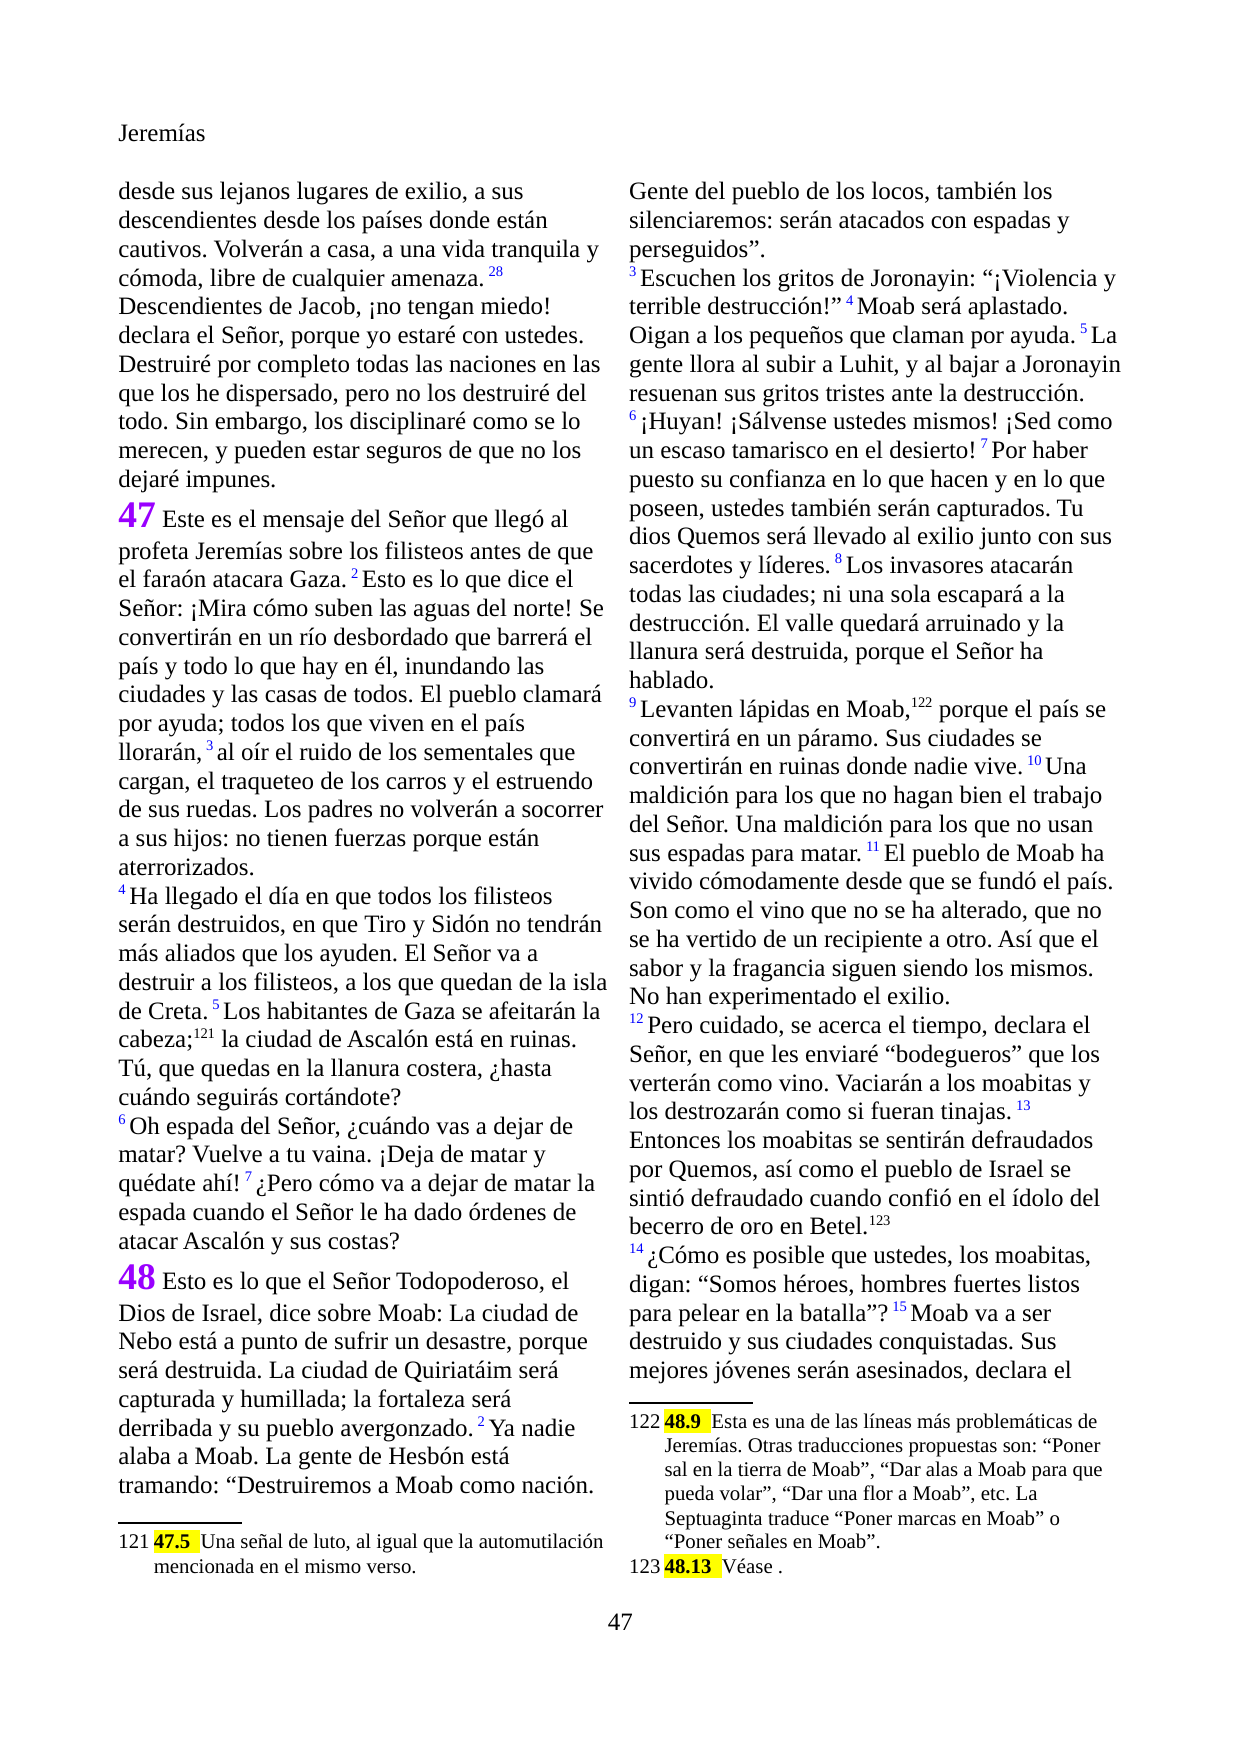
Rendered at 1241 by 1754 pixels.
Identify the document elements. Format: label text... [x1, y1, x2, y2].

text 6 ¡Huyan! ¡Sálvense ustedes mismos! ¡Sed como un escaso tamarisco en el desierto! 7 Por haber puesto su confianza en lo que hacen y en lo que poseen, ustedes también serán capturados. Tu dios Quemos será llevado al exilio junto con sus sacerdotes y líderes. 8 Los invasores atacarán todas las ciudades; ni una sola escapará a la destrucción. El valle quedará arruinado y la llanura será destruida, porque el Señor ha hablado. [629, 406, 1122, 694]
text 6 Oh espada del Señor, ¿cuándo vas a dejar de matar? Vuelve a tu vaina. ¡Deja de matar y quédate ahí! 7 ¿Pero cómo va a dejar de matar la espada cuando el Señor le ha dado órdenes de atacar Ascalón y sus costas? [118, 1111, 611, 1254]
text 9 Levanten lápidas en Moab, porque el país se convertirá en un páramo. Sus ciudades se convertirán en ruinas donde nadie vive. 10 Una maldición para los que no hagan bien el trabajo del Señor. Una maldición para los que no usan sus espadas para matar. 11 El pueblo de Moab ha vivido cómodamente desde que se fundó el país. Son como el vino que no se ha alterado, que no se ha vertido de un recipiente a otro. Así que el sabor y la fragancia siguen siendo los mismos. No han experimentado el exilio. [629, 694, 1122, 1010]
text 48 Esto es lo que el Señor Todopoderoso, el Dios de Israel, dice sobre Moab: La ciudad de Nebo está a punto de sufrir un desastre, porque será destruida. La ciudad de Quiriatáim será capturada y humillada; la fortaleza será derribada y su pueblo avergonzado. 2 Ya nadie alaba a Moab. La gente de Hesbón está tramando: “Destruiremos a Moab como nación. [118, 1254, 611, 1499]
text 3 Escuchen los gritos de Joronayin: “¡Violencia y terrible destrucción!” 4 Moab será aplastado. Oigan a los pequeños que claman por ayuda. 5 La gente llora al subir a Luhit, y al bajar a Joronayin resuenan sus gritos tristes ante la destrucción. [629, 263, 1122, 406]
text 12 Pero cuidado, se acerca el tiempo, declara el Señor, en que les enviaré “bodegueros” que los verterán como vino. Vaciarán a los moabitas y los destrozarán como si fueran tinajas. 13 Entonces los moabitas se sentirán defraudados por Quemos, así como el pueblo de Israel se sintió defraudado cuando confió en el ídolo del becerro de oro en Betel. [629, 1010, 1122, 1240]
text 47 Este es el mensaje del Señor que llegó al profeta Jeremías sobre los filisteos antes de que el faraón atacara Gaza. 2 Esto es lo que dice el Señor: ¡Mira cómo suben las aguas del norte! Se convertirán en un río desbordado que barrerá el país y todo lo que hay en él, inundando las ciudades y las casas de todos. El pueblo clamará por ayuda; todos los que viven en el país llorarán, 3 al oír el ruido de los sementales que cargan, el traqueteo de los carros y el estruendo de sus ruedas. Los padres no volverán a socorrer a sus hijos: no tienen fuerzas porque están aterrorizados. [118, 493, 611, 881]
text 48.9 Esta es una de las líneas más problemáticas de Jeremías. Otras traducciones propuestas son: “Poner sal en la tierra de Moab”, “Dar alas a Moab para que pueda volar”, “Dar una flor a Moab”, etc. La Septuaginta traduce “Poner marcas en Moab” o “Poner señales en Moab”. [629, 1409, 1122, 1553]
text 47.5 Una señal de luto, al igual que la automutilación mencionada en el mismo verso. [118, 1529, 611, 1578]
text desde sus lejanos lugares de exilio, a sus descendientes desde los países donde están cautivos. Volverán a casa, a una vida tranquila y cómoda, libre de cualquier amenaza. 28 Descendientes de Jacob, ¡no tengan miedo! declara el Señor, porque yo estaré con ustedes. Destruiré por completo todas las naciones en las que los he dispersado, pero no los destruiré del todo. Sin embargo, los disciplinaré como se lo merecen, y pueden estar seguros de que no los dejaré impunes. [118, 176, 611, 493]
text Gente del pueblo de los locos, también los silenciaremos: serán atacados con espadas y perseguidos”. [629, 176, 1122, 263]
text 14 ¿Cómo es posible que ustedes, los moabitas, digan: “Somos héroes, hombres fuertes listos para pelear en la batalla”? 15 Moab va a ser destruido y sus ciudades conquistadas. Sus mejores jóvenes serán asesinados, declara el [629, 1240, 1122, 1384]
text 4 Ha llegado el día en que todos los filisteos serán destruidos, en que Tiro y Sidón no tendrán más aliados que los ayuden. El Señor va a destruir a los filisteos, a los que quedan de la isla de Creta. 5 Los habitantes de Gaza se afeitarán la cabeza; la ciudad de Ascalón está en ruinas. Tú, que quedas en la llanura costera, ¿hasta cuándo seguirás cortándote? [118, 881, 611, 1111]
text 48.13 Véase . [629, 1553, 1122, 1578]
